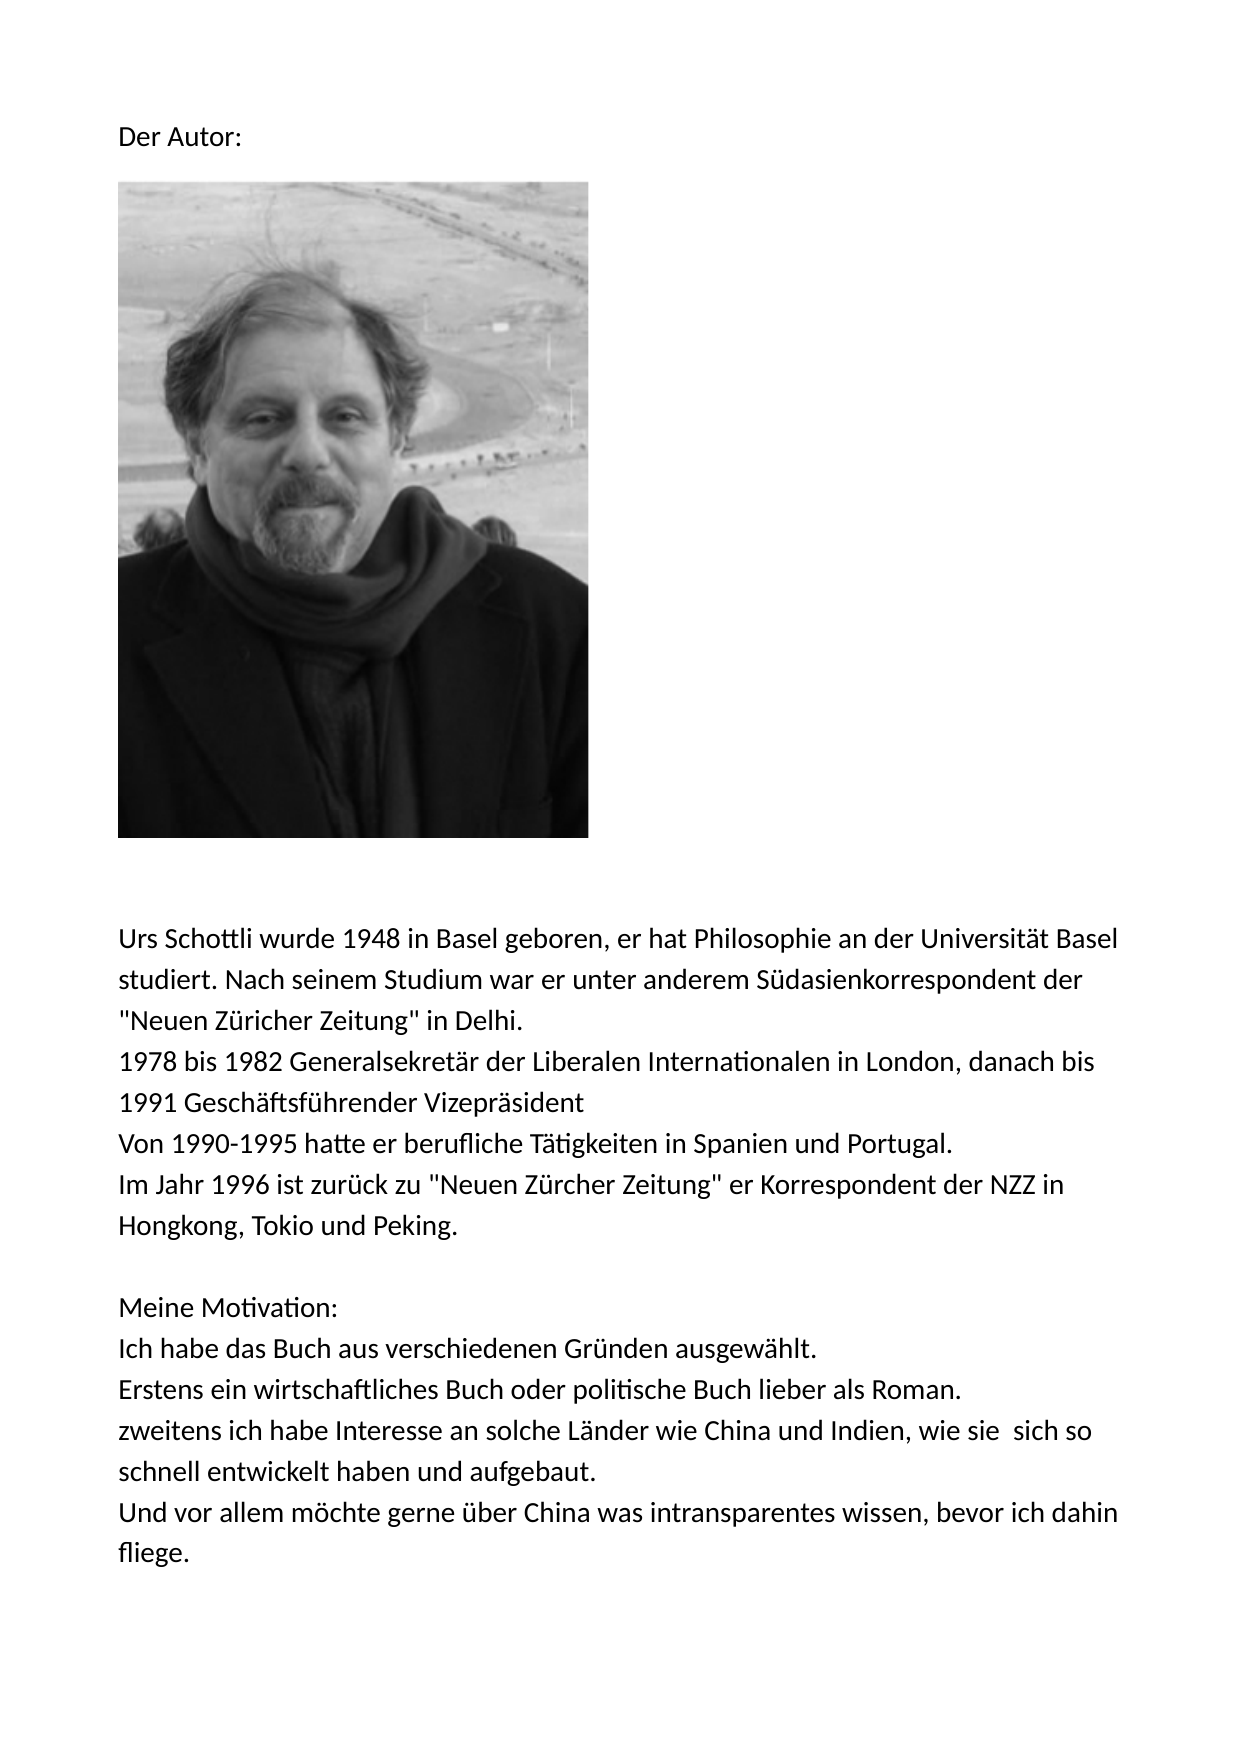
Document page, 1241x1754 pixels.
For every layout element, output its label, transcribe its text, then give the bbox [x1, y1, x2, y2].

text 1978 bis 1982 Generalsekretär der Liberalen Internationalen in London, danach bis 1991 Geschäftsführender Vizepräsident [118, 1043, 1122, 1120]
text zweitens ich habe Interesse an solche Länder wie China und Indien, wie sie sich so schnell entwickelt haben und aufgebaut. [118, 1412, 1122, 1488]
text Ich habe das Buch aus verschiedenen Gründen ausgewählt. [118, 1330, 1122, 1366]
text Von 1990-1995 hatte er berufliche Tätigkeiten in Spanien und Portugal. [118, 1125, 1122, 1161]
text Der Autor: [118, 118, 1122, 154]
text Meine Motivation: [118, 1289, 1122, 1324]
text Und vor allem möchte gerne über China was intransparentes wissen, bevor ich dahin fliege. [118, 1494, 1122, 1570]
text Urs Schottli wurde 1948 in Basel geboren, er hat Philosophie an der Universität Basel studiert. Nach seinem Studium war er unter anderem Südasienkorrespondent der "Neuen Züricher Zeitung" in Delhi. [118, 921, 1122, 1038]
text Erstens ein wirtschaftliches Buch oder politische Buch lieber als Roman. [118, 1371, 1122, 1406]
text Im Jahr 1996 ist zurück zu "Neuen Zürcher Zeitung" er Korrespondent der NZZ in Hongkong, Tokio und Peking. [118, 1166, 1122, 1243]
